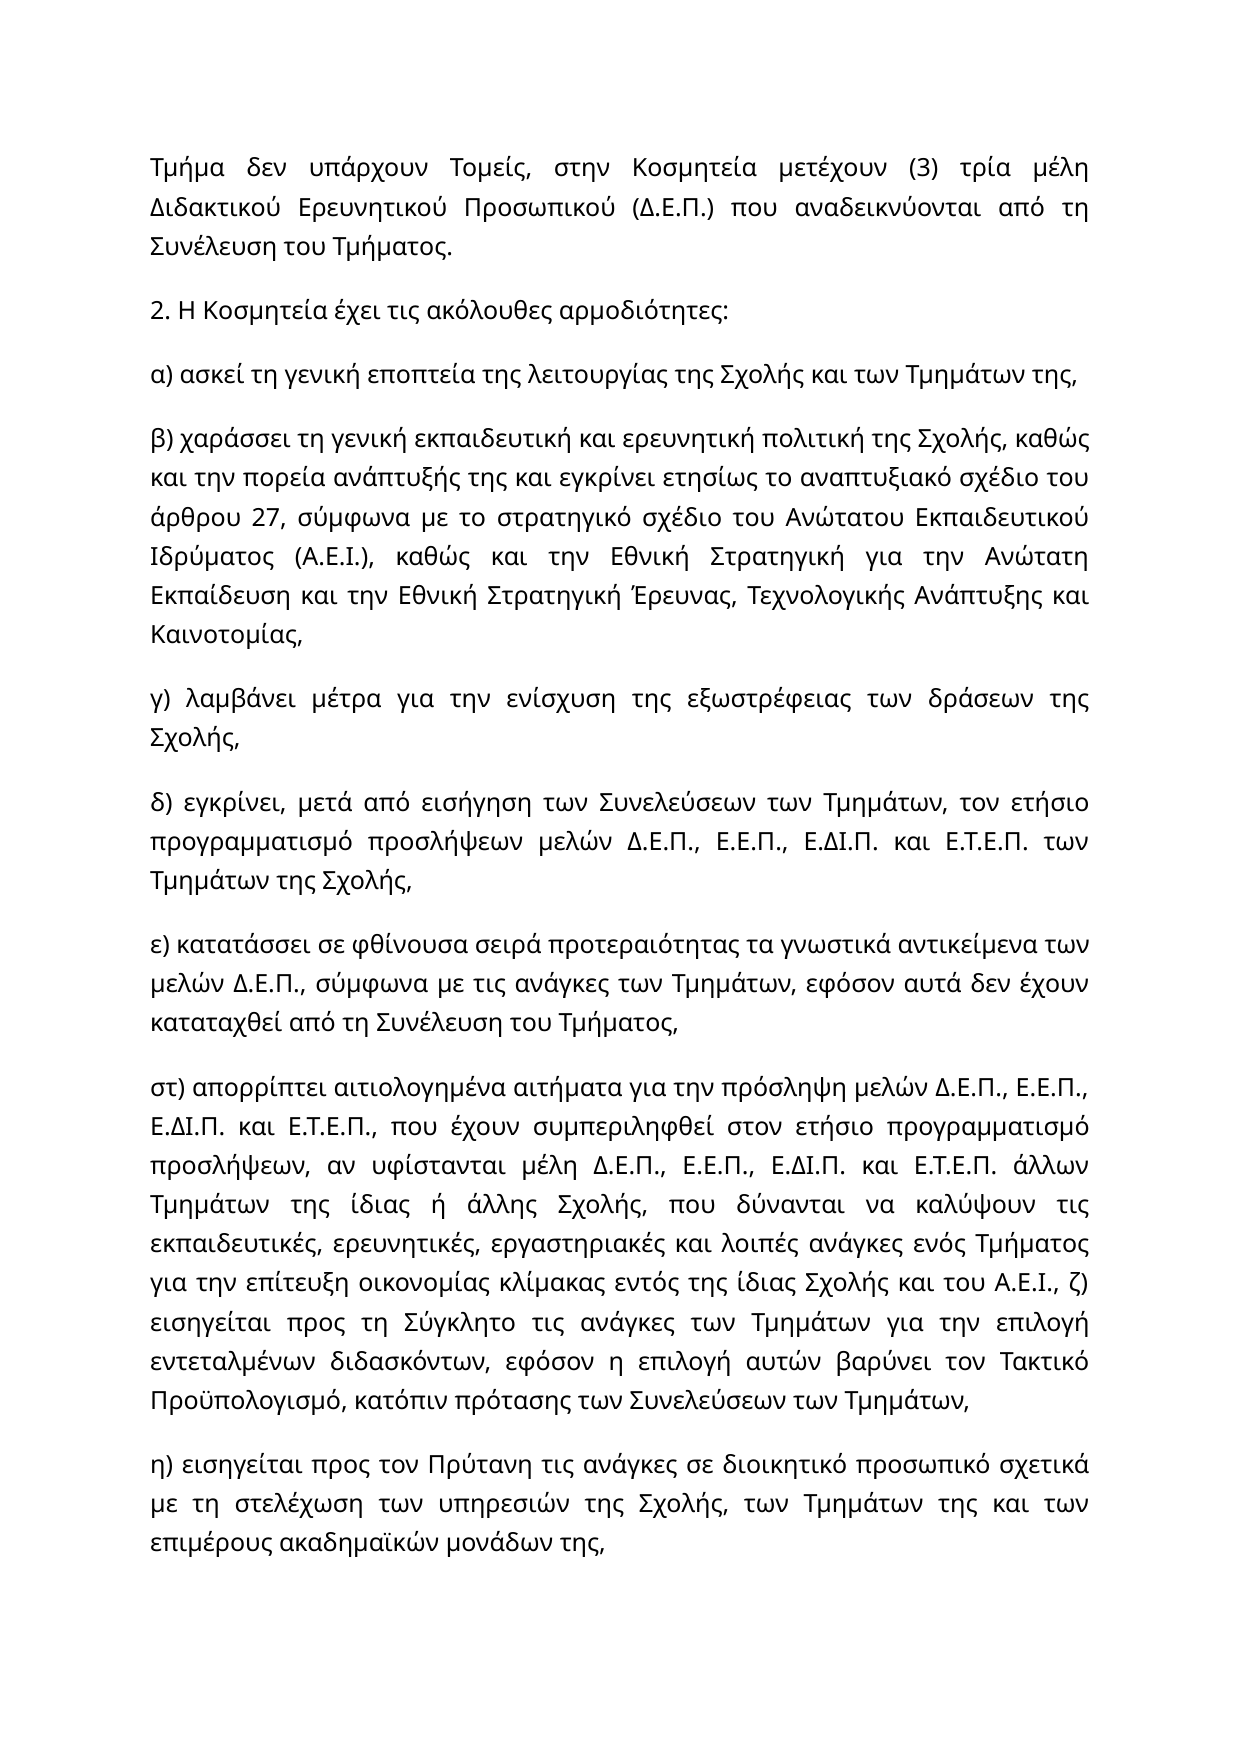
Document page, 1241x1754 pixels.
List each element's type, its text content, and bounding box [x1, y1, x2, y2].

text γ) λαμβάνει μέτρα για την ενίσχυση της εξωστρέφειας των δράσεων της Σχολής, [150, 681, 1090, 754]
text β) χαράσσει τη γενική εκπαιδευτική και ερευνητική πολιτική της Σχολής, καθώς και την πορεία ανάπτυξής της και εγκρίνει ετησίως το αναπτυξιακό σχέδιο του άρθρου 27, σύμφωνα με το στρατηγικό σχέδιο του Ανώτατου Εκπαιδευτικού Ιδρύματος (Α.Ε.Ι.), καθώς και την Εθνική Στρατηγική για την Ανώτατη Εκπαίδευση και την Εθνική Στρατηγική Έρευνας, Τεχνολογικής Ανάπτυξης και Καινοτομίας, [150, 421, 1090, 651]
text η) εισηγείται προς τον Πρύτανη τις ανάγκες σε διοικητικό προσωπικό σχετικά με τη στελέχωση των υπηρεσιών της Σχολής, των Τμημάτων της και των επιμέρους ακαδημαϊκών μονάδων της, [150, 1447, 1090, 1559]
text στ) απορρίπτει αιτιολογημένα αιτήματα για την πρόσληψη μελών Δ.Ε.Π., Ε.Ε.Π., Ε.ΔΙ.Π. και Ε.Τ.Ε.Π., που έχουν συμπεριληφθεί στον ετήσιο προγραμματισμό προσλήψεων, αν υφίστανται μέλη Δ.Ε.Π., Ε.Ε.Π., Ε.ΔΙ.Π. και Ε.Τ.Ε.Π. άλλων Τμημάτων της ίδιας ή άλλης Σχολής, που δύνανται να καλύψουν τις εκπαιδευτικές, ερευνητικές, εργαστηριακές και λοιπές ανάγκες ενός Τμήματος για την επίτευξη οικονομίας κλίμακας εντός της ίδιας Σχολής και του Α.Ε.Ι., ζ) εισηγείται προς τη Σύγκλητο τις ανάγκες των Τμημάτων για την επιλογή εντεταλμένων διδασκόντων, εφόσον η επιλογή αυτών βαρύνει τον Τακτικό Προϋπολογισμό, κατόπιν πρότασης των Συνελεύσεων των Τμημάτων, [150, 1069, 1090, 1417]
text Τμήμα δεν υπάρχουν Τομείς, στην Κοσμητεία μετέχουν (3) τρία μέλη Διδακτικού Ερευνητικού Προσωπικού (Δ.Ε.Π.) που αναδεικνύονται από τη Συνέλευση του Τμήματος. [150, 150, 1090, 262]
text 2. Η Κοσμητεία έχει τις ακόλουθες αρμοδιότητες: [150, 292, 1090, 327]
text δ) εγκρίνει, μετά από εισήγηση των Συνελεύσεων των Τμημάτων, τον ετήσιο προγραμματισμό προσλήψεων μελών Δ.Ε.Π., Ε.Ε.Π., Ε.ΔΙ.Π. και Ε.Τ.Ε.Π. των Τμημάτων της Σχολής, [150, 784, 1090, 897]
text ε) κατατάσσει σε φθίνουσα σειρά προτεραιότητας τα γνωστικά αντικείμενα των μελών Δ.Ε.Π., σύμφωνα με τις ανάγκες των Τμημάτων, εφόσον αυτά δεν έχουν καταταχθεί από τη Συνέλευση του Τμήματος, [150, 927, 1090, 1039]
text α) ασκεί τη γενική εποπτεία της λειτουργίας της Σχολής και των Τμημάτων της, [150, 357, 1090, 391]
